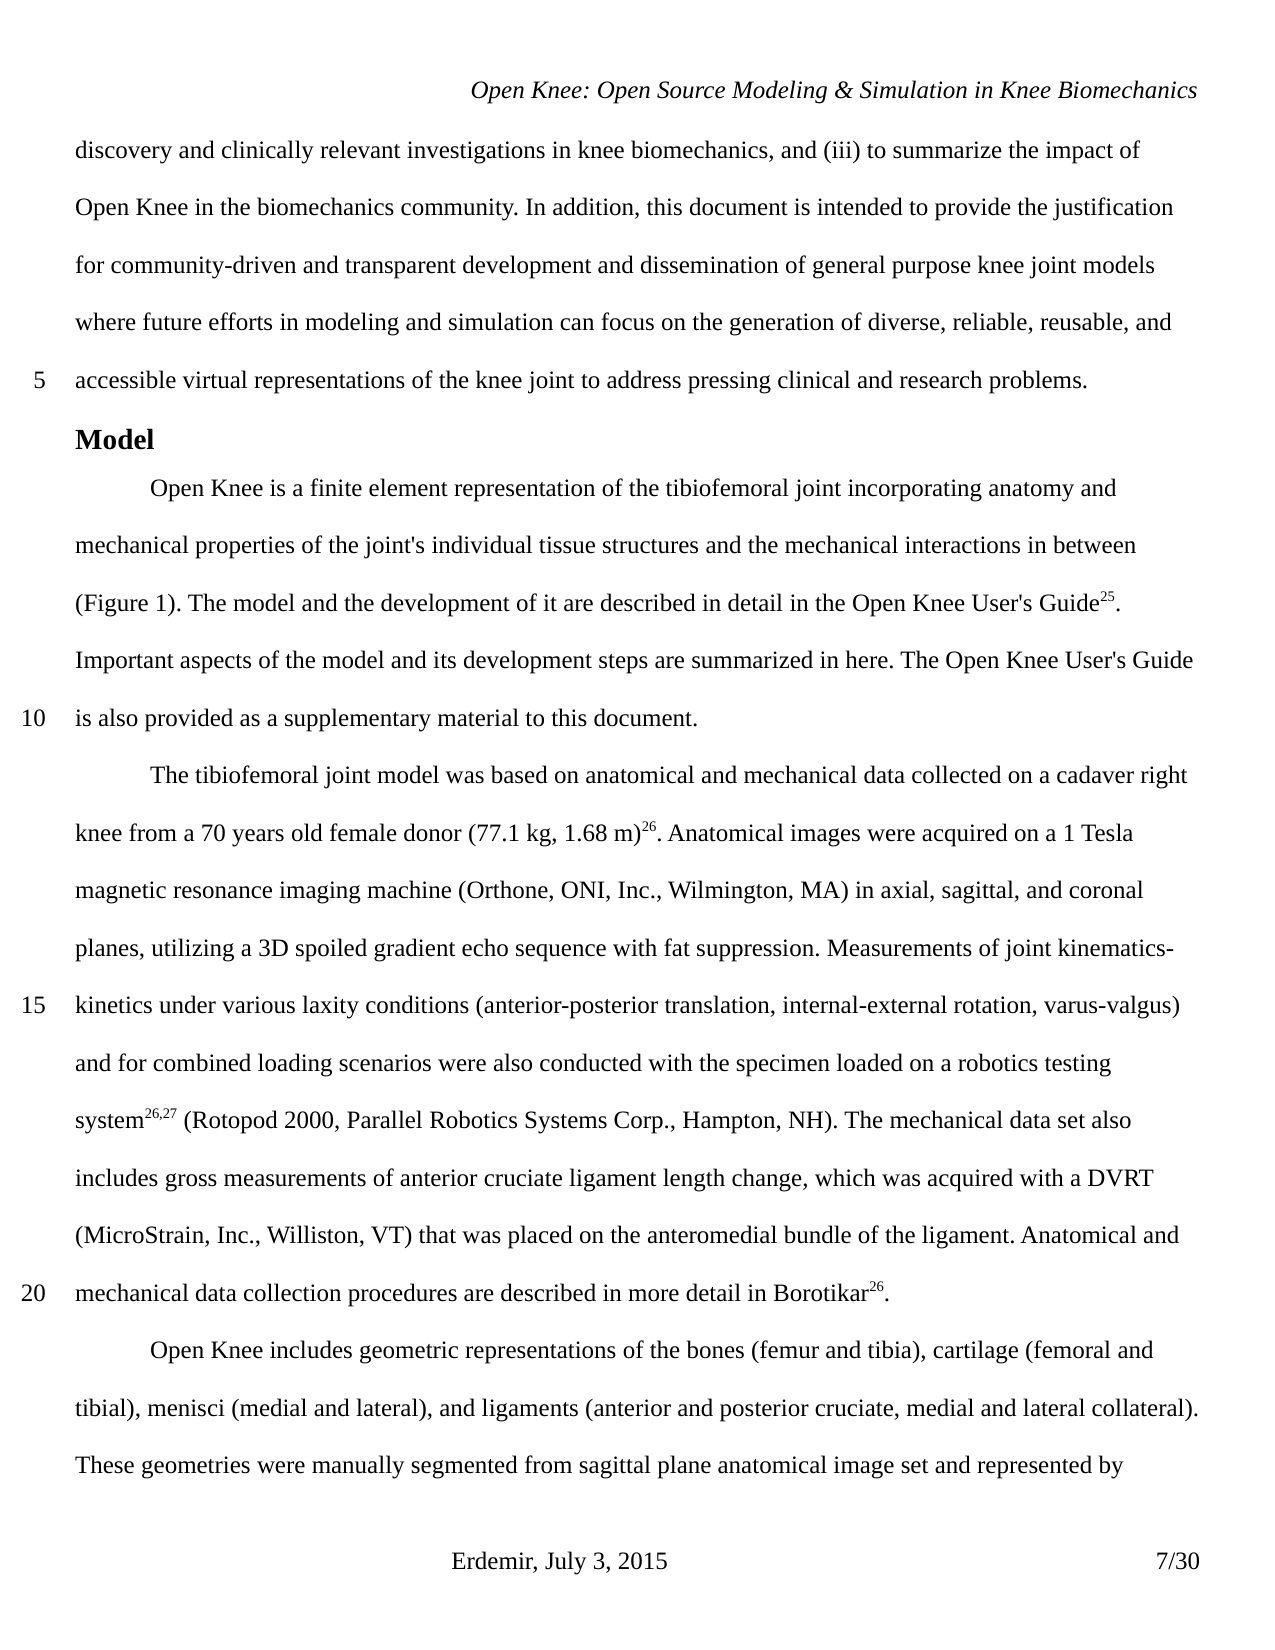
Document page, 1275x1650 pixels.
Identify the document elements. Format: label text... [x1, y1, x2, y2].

text Open Knee is a finite element representation of the tibiofemoral joint incorporating anatomy and mechanical properties of the joint's individual tissue structures and the mechanical interactions in between (Figure 1). The model and the development of it are described in detail in the Open Knee User's Guide25. Important aspects of the model and its development steps are summarized in here. The Open Knee User's Guide is also provided as a supplementary material to this document. [75, 473, 1200, 732]
text Open Knee includes geometric representations of the bones (femur and tibia), cartilage (femoral and tibial), menisci (medial and lateral), and ligaments (anterior and posterior cruciate, medial and lateral collateral). These geometries were manually segmented from sagittal plane anatomical image set and represented by [75, 1335, 1200, 1479]
text The tibiofemoral joint model was based on anatomical and mechanical data collected on a cadaver right knee from a 70 years old female donor (77.1 kg, 1.68 m)26. Anatomical images were acquired on a 1 Tesla magnetic resonance imaging machine (Orthone, ONI, Inc., Wilmington, MA) in axial, sagittal, and coronal planes, utilizing a 3D spoiled gradient echo sequence with fat suppression. Measurements of joint kinematics-kinetics under various laxity conditions (anterior-posterior translation, internal-external rotation, varus-valgus) and for combined loading scenarios were also conducted with the specimen loaded on a robotics testing system26,27 (Rotopod 2000, Parallel Robotics Systems Corp., Hampton, NH). The mechanical data set also includes gross measurements of anterior cruciate ligament length change, which was acquired with a DVRT (MicroStrain, Inc., Williston, VT) that was placed on the anteromedial bundle of the ligament. Anatomical and mechanical data collection procedures are described in more detail in Borotikar26. [75, 760, 1200, 1307]
text discovery and clinically relevant investigations in knee biomechanics, and (iii) to summarize the impact of Open Knee in the biomechanics community. In addition, this document is intended to provide the justification for community-driven and transparent development and dissemination of general purpose knee joint models where future efforts in modeling and simulation can focus on the generation of diverse, reliable, reusable, and accessible virtual representations of the knee joint to address pressing clinical and research problems. [75, 135, 1200, 394]
subtitle Model [75, 422, 1200, 456]
